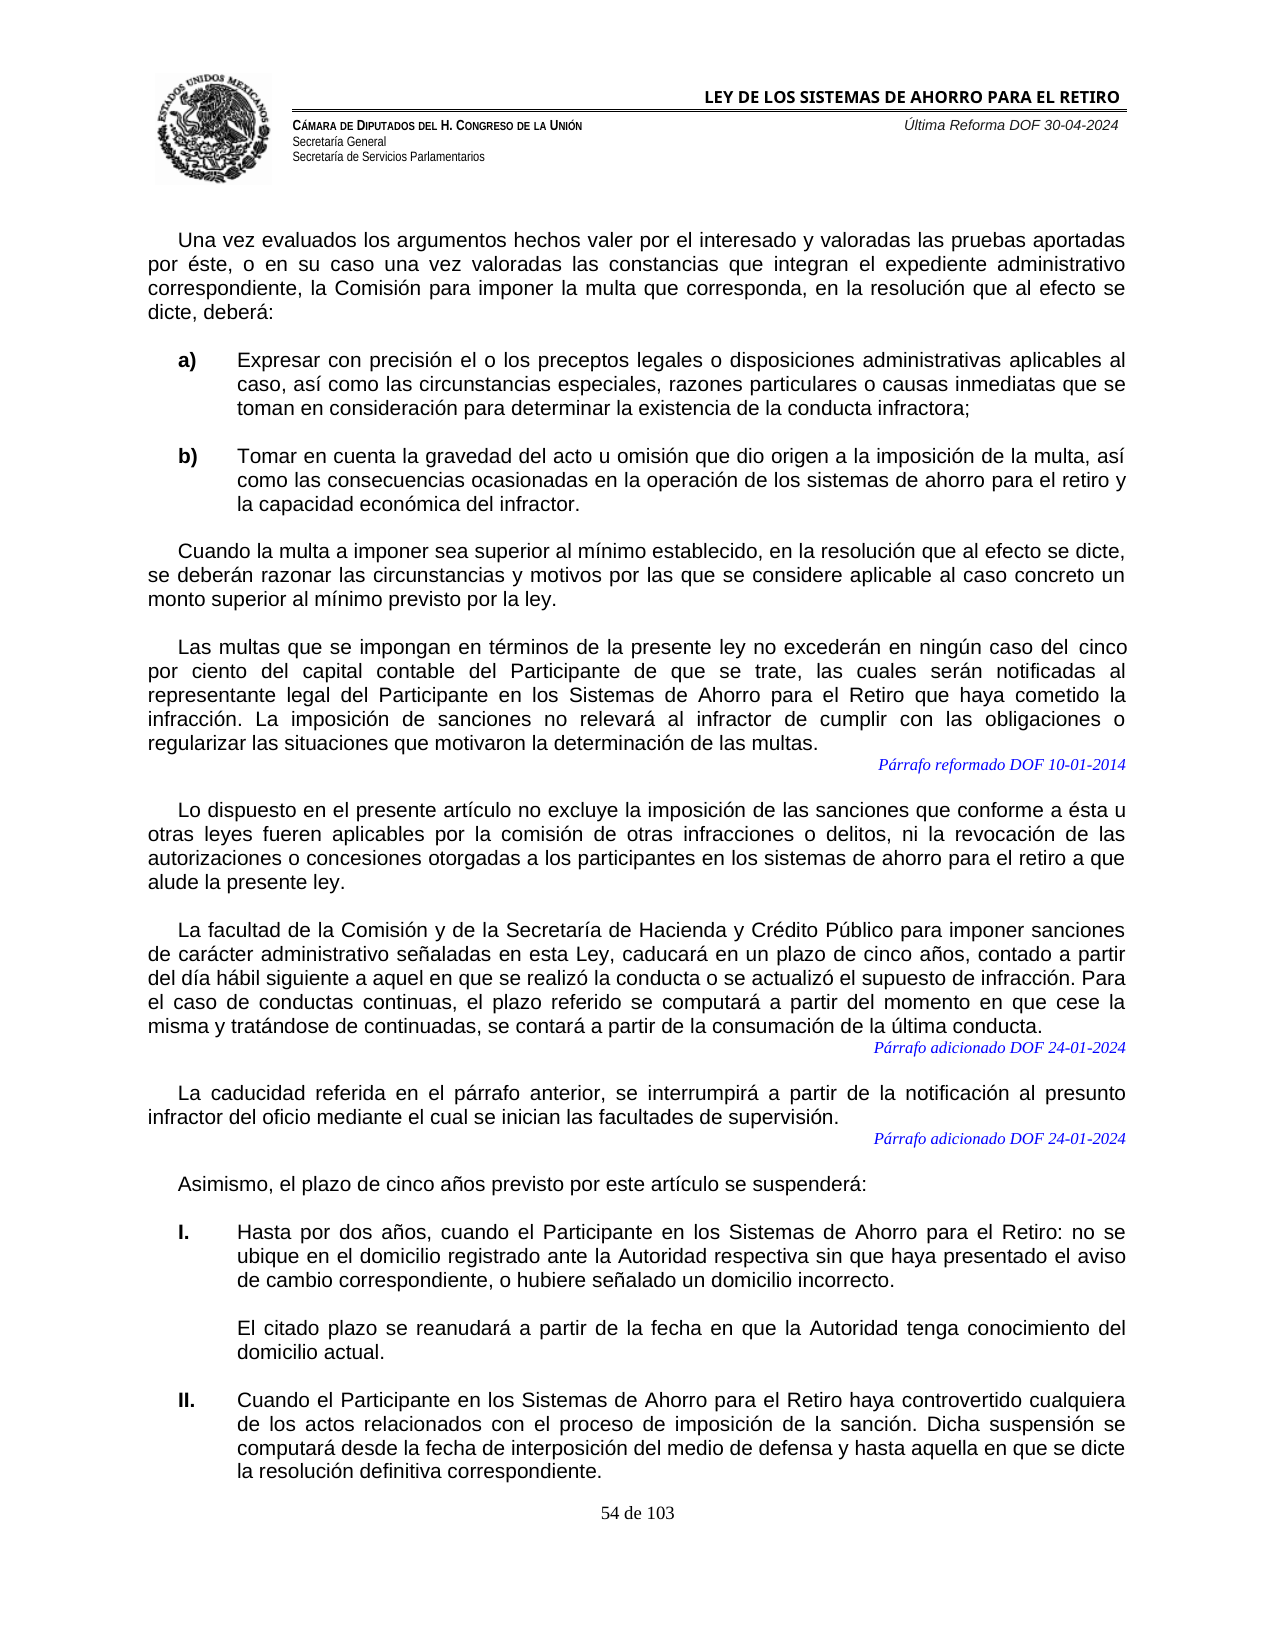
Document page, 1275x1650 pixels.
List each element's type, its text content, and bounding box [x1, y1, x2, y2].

text Párrafo adicionado DOF 24-01-2024 [148, 1038, 1127, 1057]
text El citado plazo se reanudará a partir de la fecha en que la Autoridad tenga conocimiento del domicilio actual. [237, 1316, 1127, 1363]
text Cuando la multa a imponer sea superior al mínimo establecido, en la resolución que al efecto se dicte, se deberán razonar las circunstancias y motivos por las que se considere aplicable al caso concreto un monto superior al mínimo previsto por la ley. [148, 539, 1127, 611]
text La facultad de la Comisión y de la Secretaría de Hacienda y Crédito Público para imponer sanciones de carácter administrativo señaladas en esta Ley, caducará en un plazo de cinco años, contado a partir del día hábil siguiente a aquel en que se realizó la conducta o se actualizó el supuesto de infracción. Para el caso de conductas continuas, el plazo referido se computará a partir del momento en que cese la misma y tratándose de continuadas, se contará a partir de la consumación de la última conducta. [148, 918, 1127, 1038]
text b) Tomar en cuenta la gravedad del acto u omisión que dio origen a la imposición de la multa, así como las consecuencias ocasionadas en la operación de los sistemas de ahorro para el retiro y la capacidad económica del infractor. [178, 443, 1127, 515]
text Las multas que se impongan en términos de la presente ley no excederán en ningún caso del cinco por ciento del capital contable del Participante de que se trate, las cuales serán notificadas al representante legal del Participante en los Sistemas de Ahorro para el Retiro que haya cometido la infracción. La imposición de sanciones no relevará al infractor de cumplir con las obligaciones o regularizar las situaciones que motivaron la determinación de las multas. [148, 635, 1127, 755]
text a) Expresar con precisión el o los preceptos legales o disposiciones administrativas aplicables al caso, así como las circunstancias especiales, razones particulares o causas inmediatas que se toman en consideración para determinar la existencia de la conducta infractora; [178, 348, 1127, 419]
text Párrafo adicionado DOF 24-01-2024 [148, 1129, 1127, 1148]
text I. Hasta por dos años, cuando el Participante en los Sistemas de Ahorro para el Retiro: no se ubique en el domicilio registrado ante la Autoridad respectiva sin que haya presentado el aviso de cambio correspondiente, o hubiere señalado un domicilio incorrecto. [178, 1220, 1127, 1292]
text La caducidad referida en el párrafo anterior, se interrumpirá a partir de la notificación al presunto infractor del oficio mediante el cual se inician las facultades de supervisión. [148, 1081, 1127, 1129]
text Lo dispuesto en el presente artículo no excluye la imposición de las sanciones que conforme a ésta u otras leyes fueren aplicables por la comisión de otras infracciones o delitos, ni la revocación de las autorizaciones o concesiones otorgadas a los participantes en los sistemas de ahorro para el retiro a que alude la presente ley. [148, 798, 1127, 894]
text Asimismo, el plazo de cinco años previsto por este artículo se suspenderá: [148, 1172, 1127, 1196]
text II. Cuando el Participante en los Sistemas de Ahorro para el Retiro haya controvertido cualquiera de los actos relacionados con el proceso de imposición de la sanción. Dicha suspensión se computará desde la fecha de interposición del medio de defensa y hasta aquella en que se dicte la resolución definitiva correspondiente. [178, 1387, 1127, 1483]
text Párrafo reformado DOF 10-01-2014 [148, 755, 1127, 774]
text Una vez evaluados los argumentos hechos valer por el interesado y valoradas las pruebas aportadas por éste, o en su caso una vez valoradas las constancias que integran el expediente administrativo correspondiente, la Comisión para imponer la multa que corresponda, en la resolución que al efecto se dicte, deberá: [148, 228, 1127, 324]
